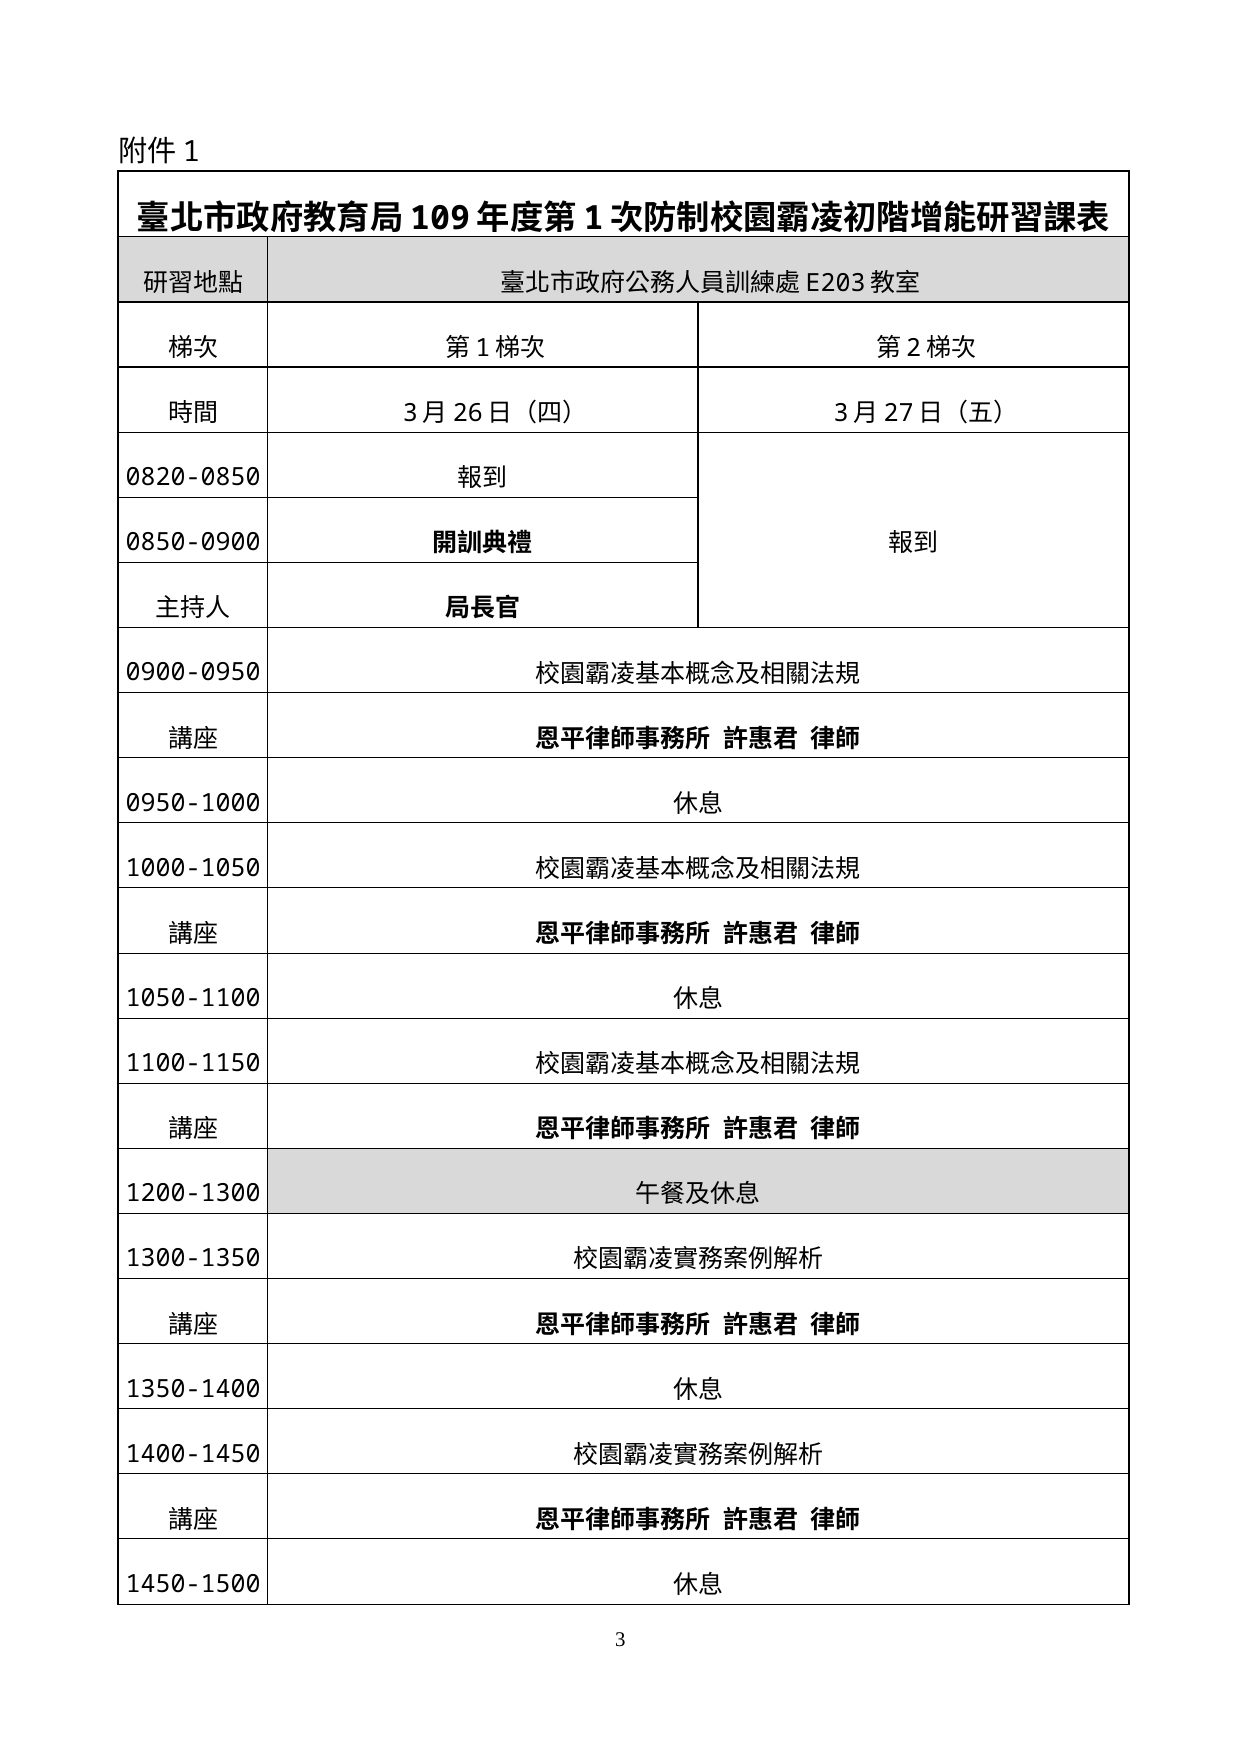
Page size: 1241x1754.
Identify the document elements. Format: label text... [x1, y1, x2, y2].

table_cell 恩平律師事務所 許惠君 律師 [268, 888, 1128, 952]
table_cell 午餐及休息 [268, 1149, 1128, 1213]
table_cell 3月27日（五） [699, 368, 1128, 432]
table_cell 講座 [119, 1474, 267, 1538]
table_cell 恩平律師事務所 許惠君 律師 [268, 1279, 1128, 1343]
table_cell 臺北市政府公務人員訓練處E203教室 [268, 237, 1128, 301]
table_cell 講座 [119, 1279, 267, 1343]
table_cell 報到 [699, 433, 1128, 627]
table_cell 主持人 [119, 563, 267, 627]
table_cell 校園霸凌實務案例解析 [268, 1214, 1128, 1278]
table_cell 休息 [268, 1539, 1128, 1603]
table_cell 梯次 [119, 303, 267, 366]
table_cell 校園霸凌基本概念及相關法規 [268, 628, 1128, 692]
table_cell 1400-1450 [119, 1409, 267, 1473]
table_cell 1450-1500 [119, 1539, 267, 1603]
table_cell 0950-1000 [119, 758, 267, 822]
table_cell 1200-1300 [119, 1149, 267, 1213]
table_cell 校園霸凌實務案例解析 [268, 1409, 1128, 1473]
table_cell 校園霸凌基本概念及相關法規 [268, 1019, 1128, 1083]
table_cell 第1梯次 [268, 303, 697, 366]
table_cell 恩平律師事務所 許惠君 律師 [268, 693, 1128, 757]
table_cell 恩平律師事務所 許惠君 律師 [268, 1474, 1128, 1538]
table_cell 休息 [268, 954, 1128, 1017]
table_cell 時間 [119, 368, 267, 432]
table_header 臺北市政府教育局109年度第1次防制校園霸凌初階增能研習課表 [119, 172, 1128, 236]
table_cell 1100-1150 [119, 1019, 267, 1083]
table_cell 報到 [268, 433, 697, 497]
table_cell 1000-1050 [119, 823, 267, 887]
table_cell 開訓典禮 [268, 498, 697, 562]
table_cell 1300-1350 [119, 1214, 267, 1278]
text 附件1 [118, 108, 1122, 170]
table_cell 第2梯次 [699, 303, 1128, 366]
table_cell 1050-1100 [119, 954, 267, 1017]
table_cell 講座 [119, 693, 267, 757]
table_cell 休息 [268, 1344, 1128, 1408]
table_cell 局長官 [268, 563, 697, 627]
table_cell 講座 [119, 888, 267, 952]
table_cell 校園霸凌基本概念及相關法規 [268, 823, 1128, 887]
table_cell 0820-0850 [119, 433, 267, 497]
table_cell 3月26日（四） [268, 368, 697, 432]
table_cell 1350-1400 [119, 1344, 267, 1408]
table_cell 恩平律師事務所 許惠君 律師 [268, 1084, 1128, 1148]
table_cell 休息 [268, 758, 1128, 822]
table_cell 0900-0950 [119, 628, 267, 692]
table_cell 講座 [119, 1084, 267, 1148]
table_cell 研習地點 [119, 237, 267, 301]
table_cell 0850-0900 [119, 498, 267, 562]
